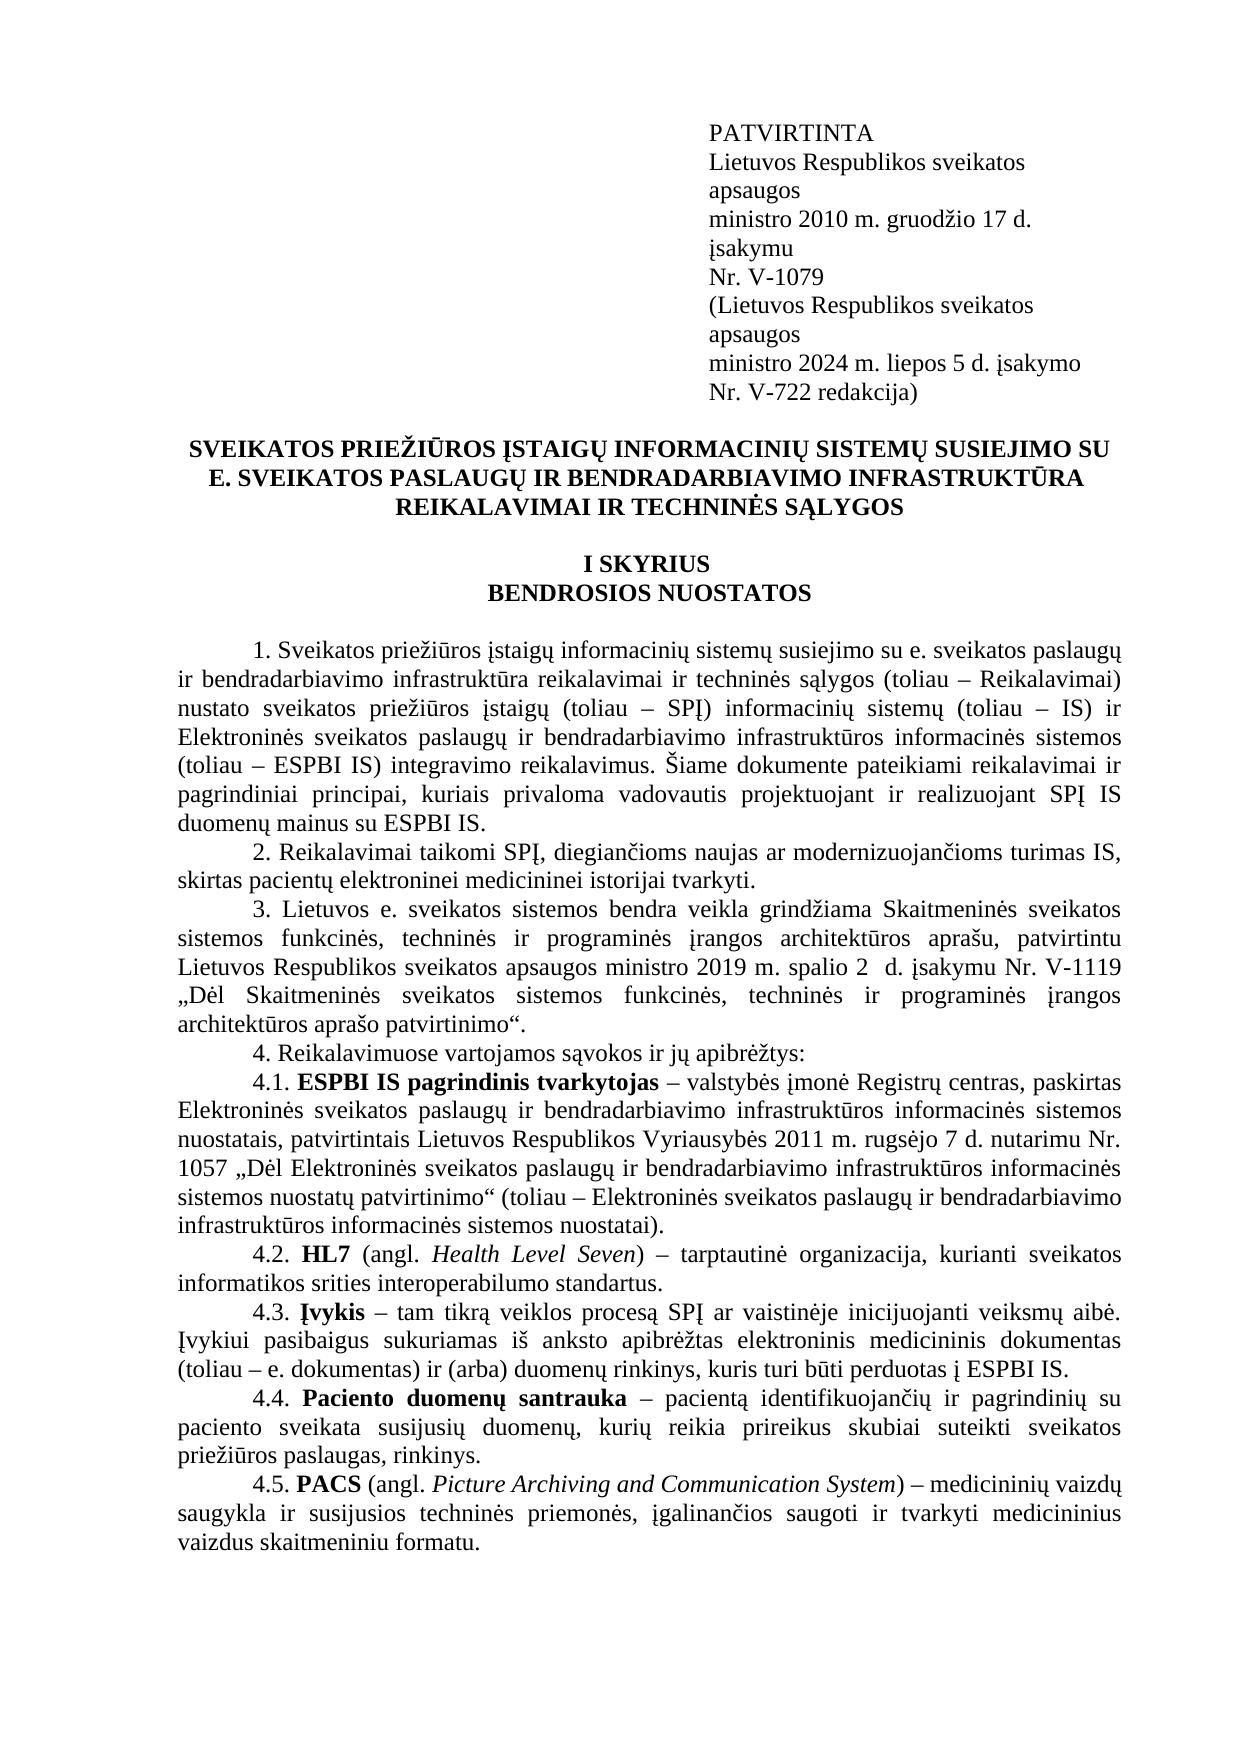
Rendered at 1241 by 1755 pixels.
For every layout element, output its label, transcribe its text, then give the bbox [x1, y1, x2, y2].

text 4.2. HL7 (angl. Health Level Seven) – tarptautinė organizacija, kurianti sveikatos informatikos srities interoperabilumo standartus. [177, 1239, 1122, 1297]
text SVEIKATOS PRIEŽIŪROS ĮSTAIGŲ INFORMACINIŲ SISTEMŲ SUSIEJIMO SU Е. SVEIKATOS PASLAUGŲ IR BENDRADARBIAVIMO INFRASTRUKTŪRA [177, 434, 1122, 492]
text 4.3. Įvykis – tam tikrą veiklos procesą SPĮ ar vaistinėje inicijuojanti veiksmų aibė. Įvykiui pasibaigus sukuriamas iš anksto apibrėžtas elektroninis medicininis dokumentas (toliau – e. dokumentas) ir (arba) duomenų rinkinys, kuris turi būti perduotas į ESPBI IS. [177, 1297, 1122, 1383]
text Lietuvos Respublikos sveikatos apsaugos [709, 147, 1122, 204]
text I SKYRIUS [177, 549, 1122, 578]
text ministro 2010 m. gruodžio 17 d. įsakymu [709, 204, 1122, 262]
text PATVIRTINTA [627, 118, 1122, 147]
text (Lietuvos Respublikos sveikatos apsaugos [709, 291, 1122, 348]
text 2. Reikalavimai taikomi SPĮ, diegiančioms naujas ar modernizuojančioms turimas IS, skirtas pacientų elektroninei medicininei istorijai tvarkyti. [177, 837, 1122, 894]
text Nr. V-1079 [709, 262, 1122, 291]
text 1. Sveikatos priežiūros įstaigų informacinių sistemų susiejimo su e. sveikatos paslaugų ir bendradarbiavimo infrastruktūra reikalavimai ir techninės sąlygos (toliau – Reikalavimai) nustato sveikatos priežiūros įstaigų (toliau – SPĮ) informacinių sistemų (toliau – IS) ir Elektroninės sveikatos paslaugų ir bendradarbiavimo infrastruktūros informacinės sistemos (toliau – ESPBI IS) integravimo reikalavimus. Šiame dokumente pateikiami reikalavimai ir pagrindiniai principai, kuriais privaloma vadovautis projektuojant ir realizuojant SPĮ IS duomenų mainus su ESPBI IS. [177, 636, 1122, 837]
text 3. Lietuvos e. sveikatos sistemos bendra veikla grindžiama Skaitmeninės sveikatos sistemos funkcinės, techninės ir programinės įrangos architektūros aprašu, patvirtintu Lietuvos Respublikos sveikatos apsaugos ministro 2019 m. spalio 2 d. įsakymu Nr. V-1119 „Dėl Skaitmeninės sveikatos sistemos funkcinės, techninės ir programinės įrangos architektūros aprašo patvirtinimo“. [177, 894, 1122, 1038]
text REIKALAVIMAI IR TECHNINĖS SĄLYGOS [177, 492, 1122, 521]
text 4.4. Paciento duomenų santrauka – pacientą identifikuojančių ir pagrindinių su paciento sveikata susijusių duomenų, kurių reikia prireikus skubiai suteikti sveikatos priežiūros paslaugas, rinkinys. [177, 1383, 1122, 1469]
text Nr. V-722 redakcija) [709, 377, 1122, 406]
text 4. Reikalavimuose vartojamos sąvokos ir jų apibrėžtys: [177, 1038, 1122, 1067]
text 4.1. ESPBI IS pagrindinis tvarkytojas – valstybės įmonė Registrų centras, paskirtas Elektroninės sveikatos paslaugų ir bendradarbiavimo infrastruktūros informacinės sistemos nuostatais, patvirtintais Lietuvos Respublikos Vyriausybės 2011 m. rugsėjo 7 d. nutarimu Nr. 1057 „Dėl Elektroninės sveikatos paslaugų ir bendradarbiavimo infrastruktūros informacinės sistemos nuostatų patvirtinimo“ (toliau – Elektroninės sveikatos paslaugų ir bendradarbiavimo infrastruktūros informacinės sistemos nuostatai). [177, 1067, 1122, 1239]
text ministro 2024 m. liepos 5 d. įsakymo [709, 348, 1122, 377]
text 4.5. PACS (angl. Picture Archiving and Communication System) – medicininių vaizdų saugykla ir susijusios techninės priemonės, įgalinančios saugoti ir tvarkyti medicininius vaizdus skaitmeniniu formatu. [177, 1469, 1122, 1556]
text BENDROSIOS NUOSTATOS [177, 578, 1122, 607]
